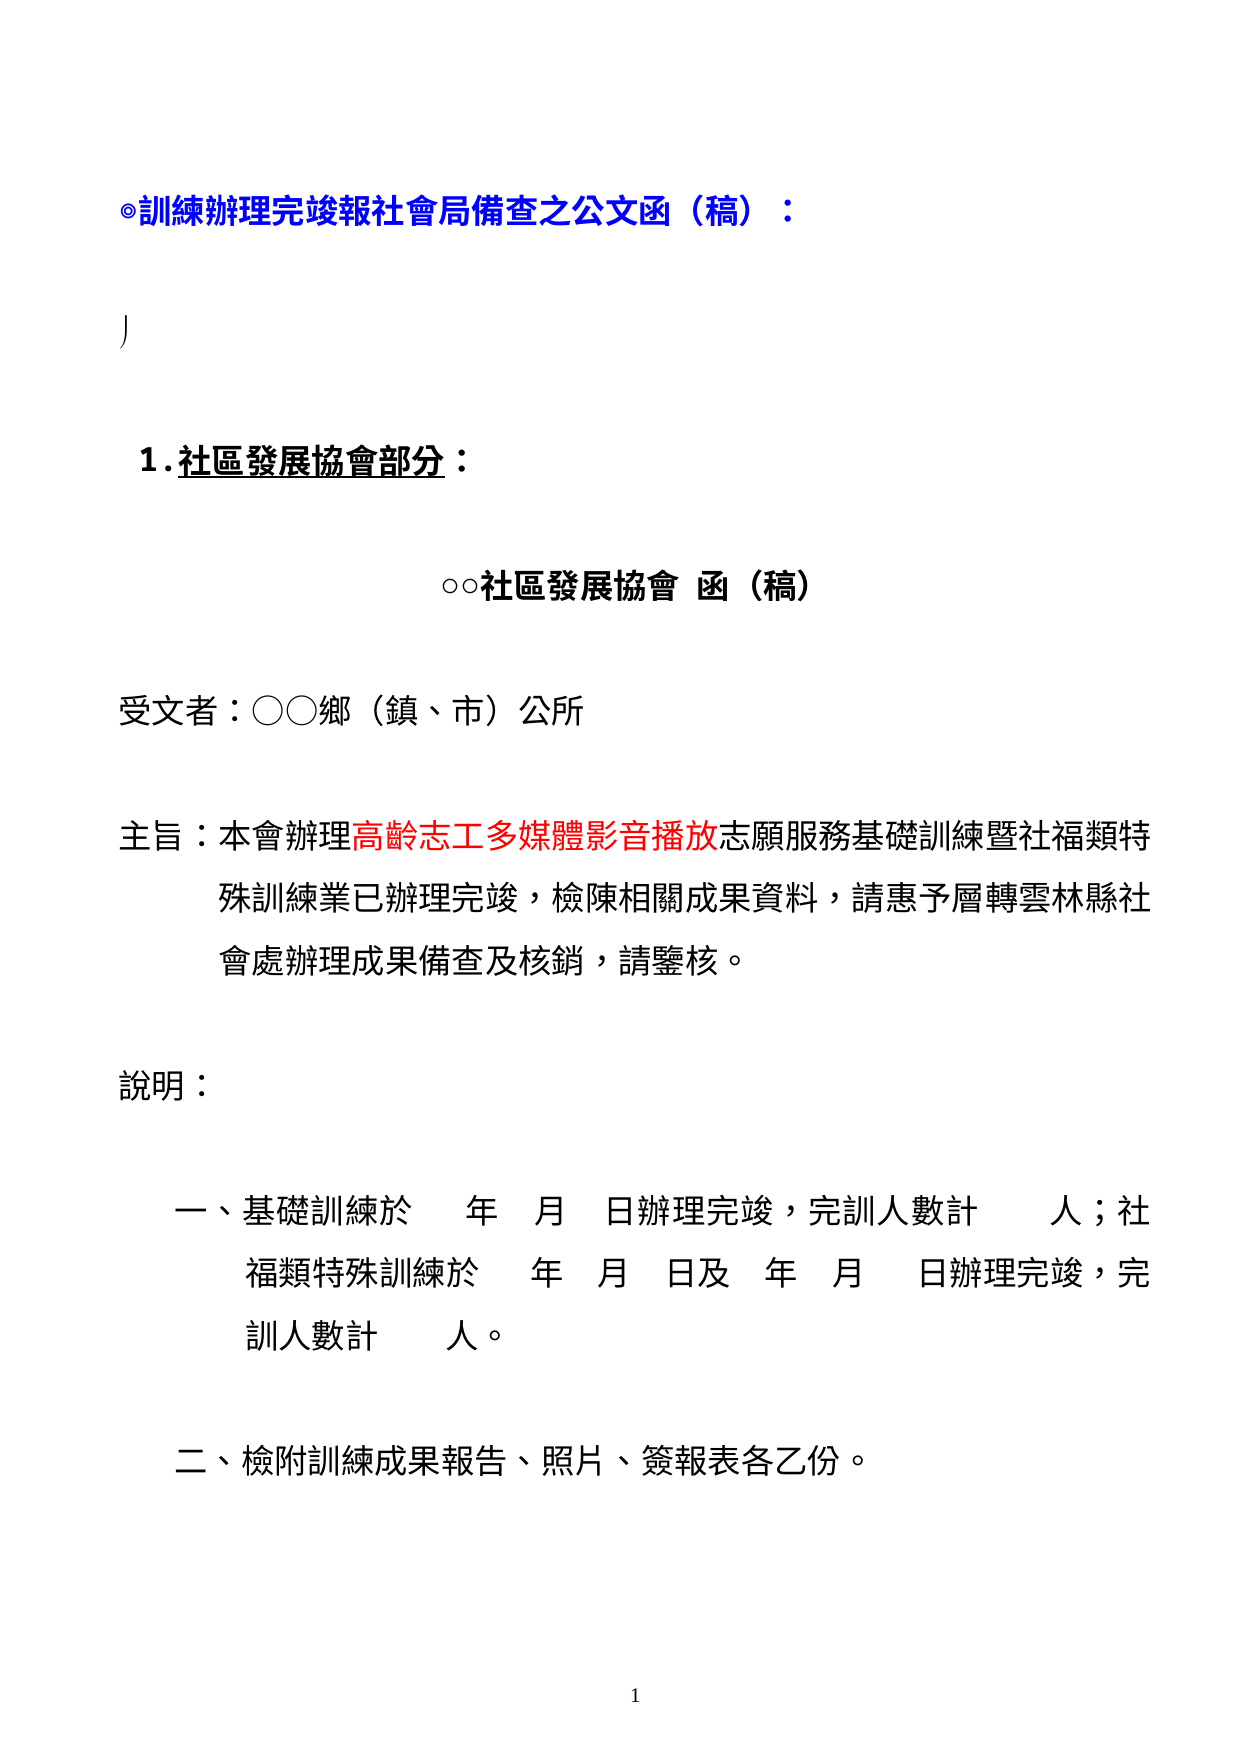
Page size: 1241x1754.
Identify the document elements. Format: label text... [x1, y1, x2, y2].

text 受文者：○○鄉（鎮、市）公所 [118, 667, 1152, 729]
text ○○社區發展協會 函（稿） [118, 542, 1152, 604]
text 二、檢附訓練成果報告、照片、簽報表各乙份。 [174, 1417, 1152, 1479]
text ◎訓練辦理完竣報社會局備查之公文函（稿）： [118, 167, 1152, 229]
text 主旨：本會辦理高齡志工多媒體影音播放志願服務基礎訓練暨社福類特殊訓練業已辦理完竣，檢陳相關成果資料，請惠予層轉雲林縣社會處辦理成果備查及核銷，請鑒核。 [118, 792, 1152, 979]
text 說明： [118, 1042, 1152, 1104]
text  [118, 292, 1152, 354]
text 一、基礎訓練於 年 月 日辦理完竣，完訓人數計 人；社福類特殊訓練於 年 月 日及 年 月 日辦理完竣，完訓人數計 人。 [174, 1167, 1152, 1354]
text 1.社區發展協會部分： [118, 417, 1152, 479]
